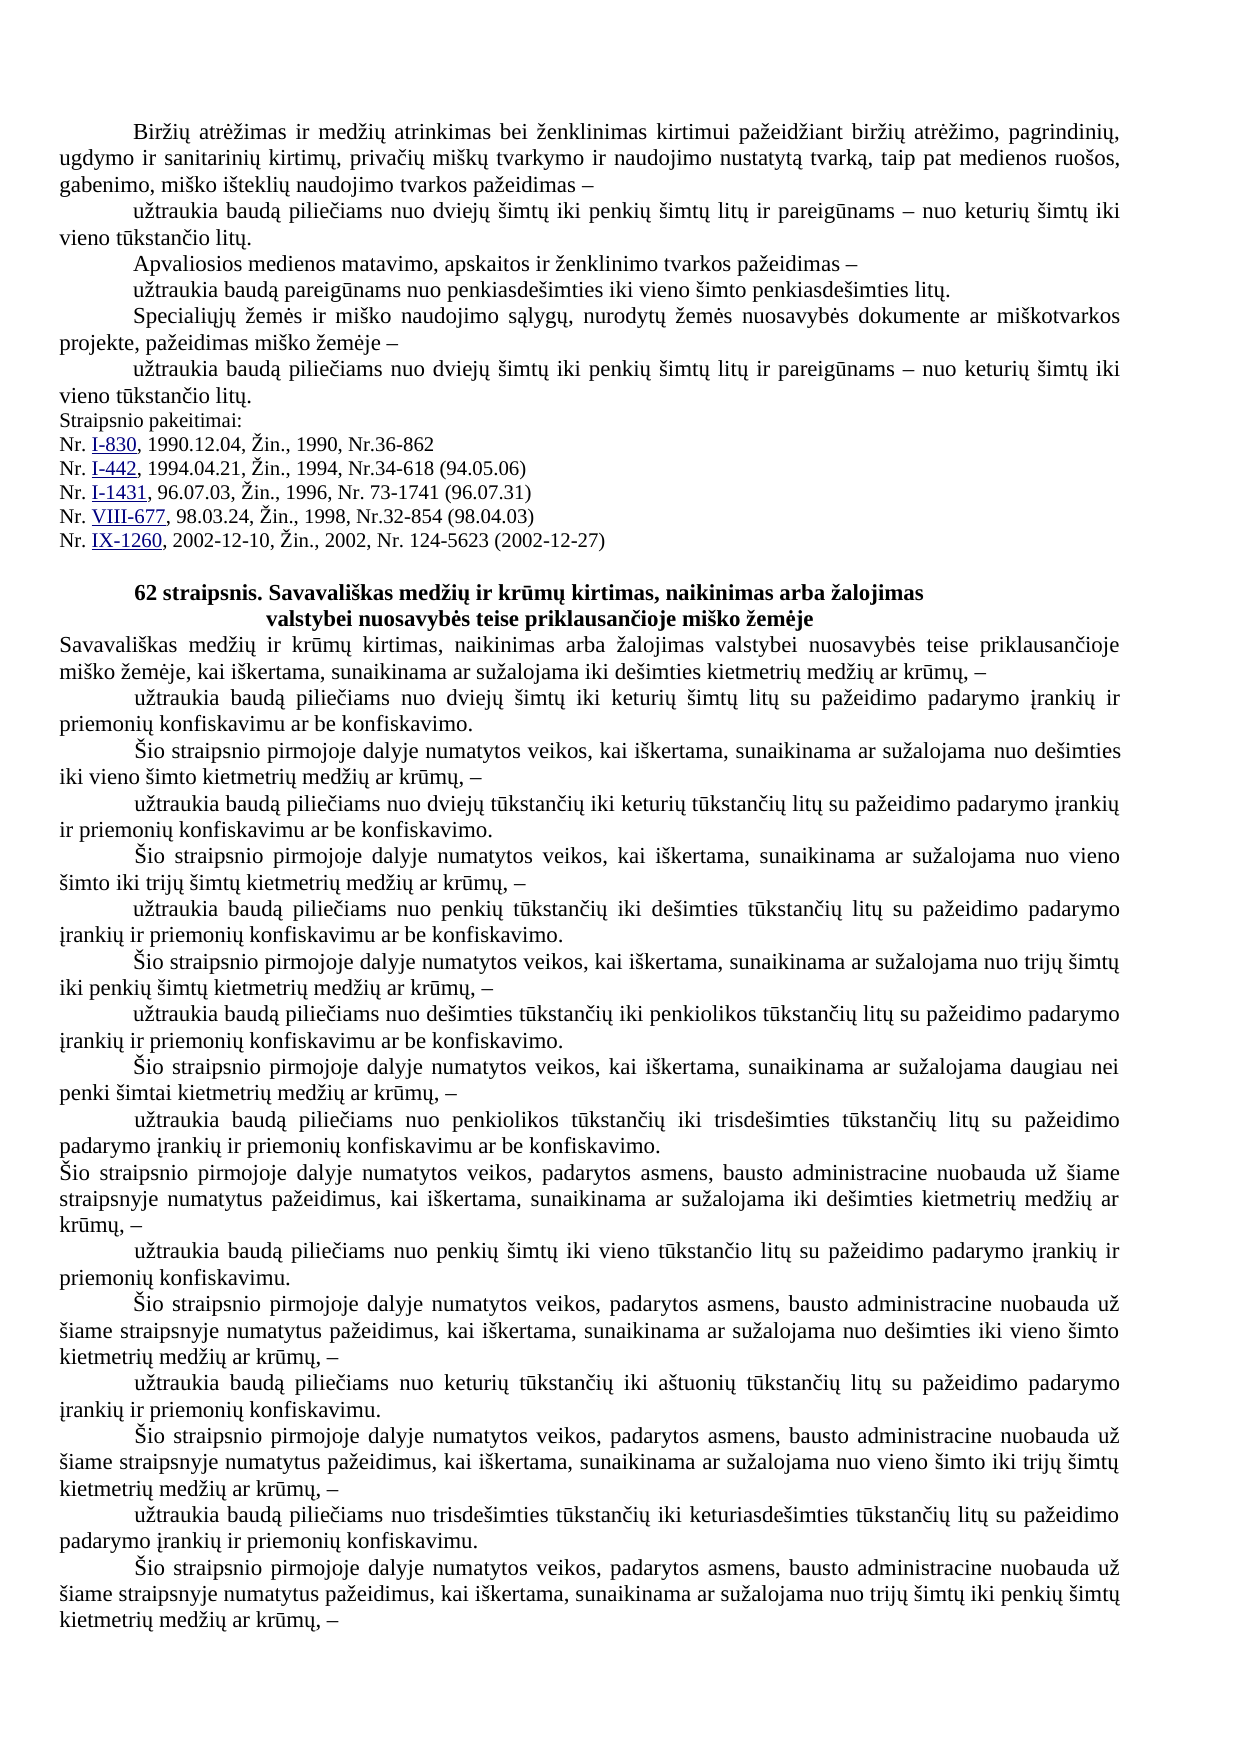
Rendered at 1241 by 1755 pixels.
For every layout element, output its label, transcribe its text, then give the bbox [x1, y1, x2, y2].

text užtraukia baudą piliečiams nuo penkiolikos tūkstančių iki trisdešimties tūkstančių litų su pažeidimo padarymo įrankių ir priemonių konfiskavimu ar be konfiskavimo. [59, 1106, 1121, 1158]
text Šio straipsnio pirmojoje dalyje numatytos veikos, padarytos asmens, bausto administracine nuobauda už šiame straipsnyje numatytus pažeidimus, kai iškertama, sunaikinama ar sužalojama iki dešimties kietmetrių medžių ar krūmų, – [59, 1158, 1121, 1238]
text 62 straipsnis. Savavališkas medžių ir krūmų kirtimas, naikinimas arba žalojimas [134, 579, 1121, 605]
text užtraukia baudą piliečiams nuo dviejų tūkstančių iki keturių tūkstančių litų su pažeidimo padarymo įrankių ir priemonių konfiskavimu ar be konfiskavimo. [59, 789, 1121, 842]
text Nr. IX-1260, 2002-12-10, Žin., 2002, Nr. 124-5623 (2002-12-27) [59, 528, 1122, 552]
text užtraukia baudą piliečiams nuo dviejų šimtų iki keturių šimtų litų su pažeidimo padarymo įrankių ir priemonių konfiskavimu ar be konfiskavimo. [59, 684, 1121, 737]
text Nr. I-830, 1990.12.04, Žin., 1990, Nr.36-862 [59, 432, 1122, 456]
text Biržių atrėžimas ir medžių atrinkimas bei ženklinimas kirtimui pažeidžiant biržių atrėžimo, pagrindinių, ugdymo ir sanitarinių kirtimų, privačių miškų tvarkymo ir naudojimo nustatytą tvarką, taip pat medienos ruošos, gabenimo, miško išteklių naudojimo tvarkos pažeidimas – [59, 118, 1122, 197]
text Straipsnio pakeitimai: [59, 408, 1122, 432]
text užtraukia baudą piliečiams nuo dviejų šimtų iki penkių šimtų litų ir pareigūnams – nuo keturių šimtų iki vieno tūkstančio litų. [59, 355, 1122, 408]
text užtraukia baudą piliečiams nuo dviejų šimtų iki penkių šimtų litų ir pareigūnams – nuo keturių šimtų iki vieno tūkstančio litų. [59, 197, 1122, 250]
text Šio straipsnio pirmojoje dalyje numatytos veikos, kai iškertama, sunaikinama ar sužalojama nuo dešimties iki vieno šimto kietmetrių medžių ar krūmų, – [59, 737, 1121, 789]
text Nr. I-442, 1994.04.21, Žin., 1994, Nr.34-618 (94.05.06) [59, 456, 1122, 480]
text Apvaliosios medienos matavimo, apskaitos ir ženklinimo tvarkos pažeidimas – [59, 250, 1122, 276]
text Specialiųjų žemės ir miško naudojimo sąlygų, nurodytų žemės nuosavybės dokumente ar miškotvarkos projekte, pažeidimas miško žemėje – [59, 303, 1122, 355]
text Nr. VIII-677, 98.03.24, Žin., 1998, Nr.32-854 (98.04.03) [59, 504, 1122, 528]
text užtraukia baudą piliečiams nuo penkių šimtų iki vieno tūkstančio litų su pažeidimo padarymo įrankių ir priemonių konfiskavimu. [59, 1238, 1121, 1290]
text užtraukia baudą piliečiams nuo dešimties tūkstančių iki penkiolikos tūkstančių litų su pažeidimo padarymo įrankių ir priemonių konfiskavimu ar be konfiskavimo. [59, 1000, 1121, 1053]
text Šio straipsnio pirmojoje dalyje numatytos veikos, kai iškertama, sunaikinama ar sužalojama nuo trijų šimtų iki penkių šimtų kietmetrių medžių ar krūmų, – [59, 948, 1121, 1000]
text užtraukia baudą piliečiams nuo trisdešimties tūkstančių iki keturiasdešimties tūkstančių litų su pažeidimo padarymo įrankių ir priemonių konfiskavimu. [59, 1501, 1121, 1554]
text užtraukia baudą pareigūnams nuo penkiasdešimties iki vieno šimto penkiasdešimties litų. [59, 276, 1122, 303]
text valstybei nuosavybės teise priklausančioje miško žemėje [266, 605, 1121, 631]
text Šio straipsnio pirmojoje dalyje numatytos veikos, kai iškertama, sunaikinama ar sužalojama daugiau nei penki šimtai kietmetrių medžių ar krūmų, – [59, 1053, 1121, 1106]
text Šio straipsnio pirmojoje dalyje numatytos veikos, padarytos asmens, bausto administracine nuobauda už šiame straipsnyje numatytus pažeidimus, kai iškertama, sunaikinama ar sužalojama nuo vieno šimto iki trijų šimtų kietmetrių medžių ar krūmų, – [59, 1422, 1121, 1501]
text Šio straipsnio pirmojoje dalyje numatytos veikos, kai iškertama, sunaikinama ar sužalojama nuo vieno šimto iki trijų šimtų kietmetrių medžių ar krūmų, – [59, 842, 1121, 895]
text Šio straipsnio pirmojoje dalyje numatytos veikos, padarytos asmens, bausto administracine nuobauda už šiame straipsnyje numatytus pažeidimus, kai iškertama, sunaikinama ar sužalojama nuo dešimties iki vieno šimto kietmetrių medžių ar krūmų, – [59, 1290, 1121, 1369]
text Savavališkas medžių ir krūmų kirtimas, naikinimas arba žalojimas valstybei nuosavybės teise priklausančioje miško žemėje, kai iškertama, sunaikinama ar sužalojama iki dešimties kietmetrių medžių ar krūmų, – [59, 631, 1121, 684]
text Nr. I-1431, 96.07.03, Žin., 1996, Nr. 73-1741 (96.07.31) [59, 480, 1122, 504]
text užtraukia baudą piliečiams nuo penkių tūkstančių iki dešimties tūkstančių litų su pažeidimo padarymo įrankių ir priemonių konfiskavimu ar be konfiskavimo. [59, 895, 1121, 948]
text užtraukia baudą piliečiams nuo keturių tūkstančių iki aštuonių tūkstančių litų su pažeidimo padarymo įrankių ir priemonių konfiskavimu. [59, 1369, 1121, 1422]
text Šio straipsnio pirmojoje dalyje numatytos veikos, padarytos asmens, bausto administracine nuobauda už šiame straipsnyje numatytus pažeidimus, kai iškertama, sunaikinama ar sužalojama nuo trijų šimtų iki penkių šimtų kietmetrių medžių ar krūmų, – [59, 1554, 1121, 1633]
